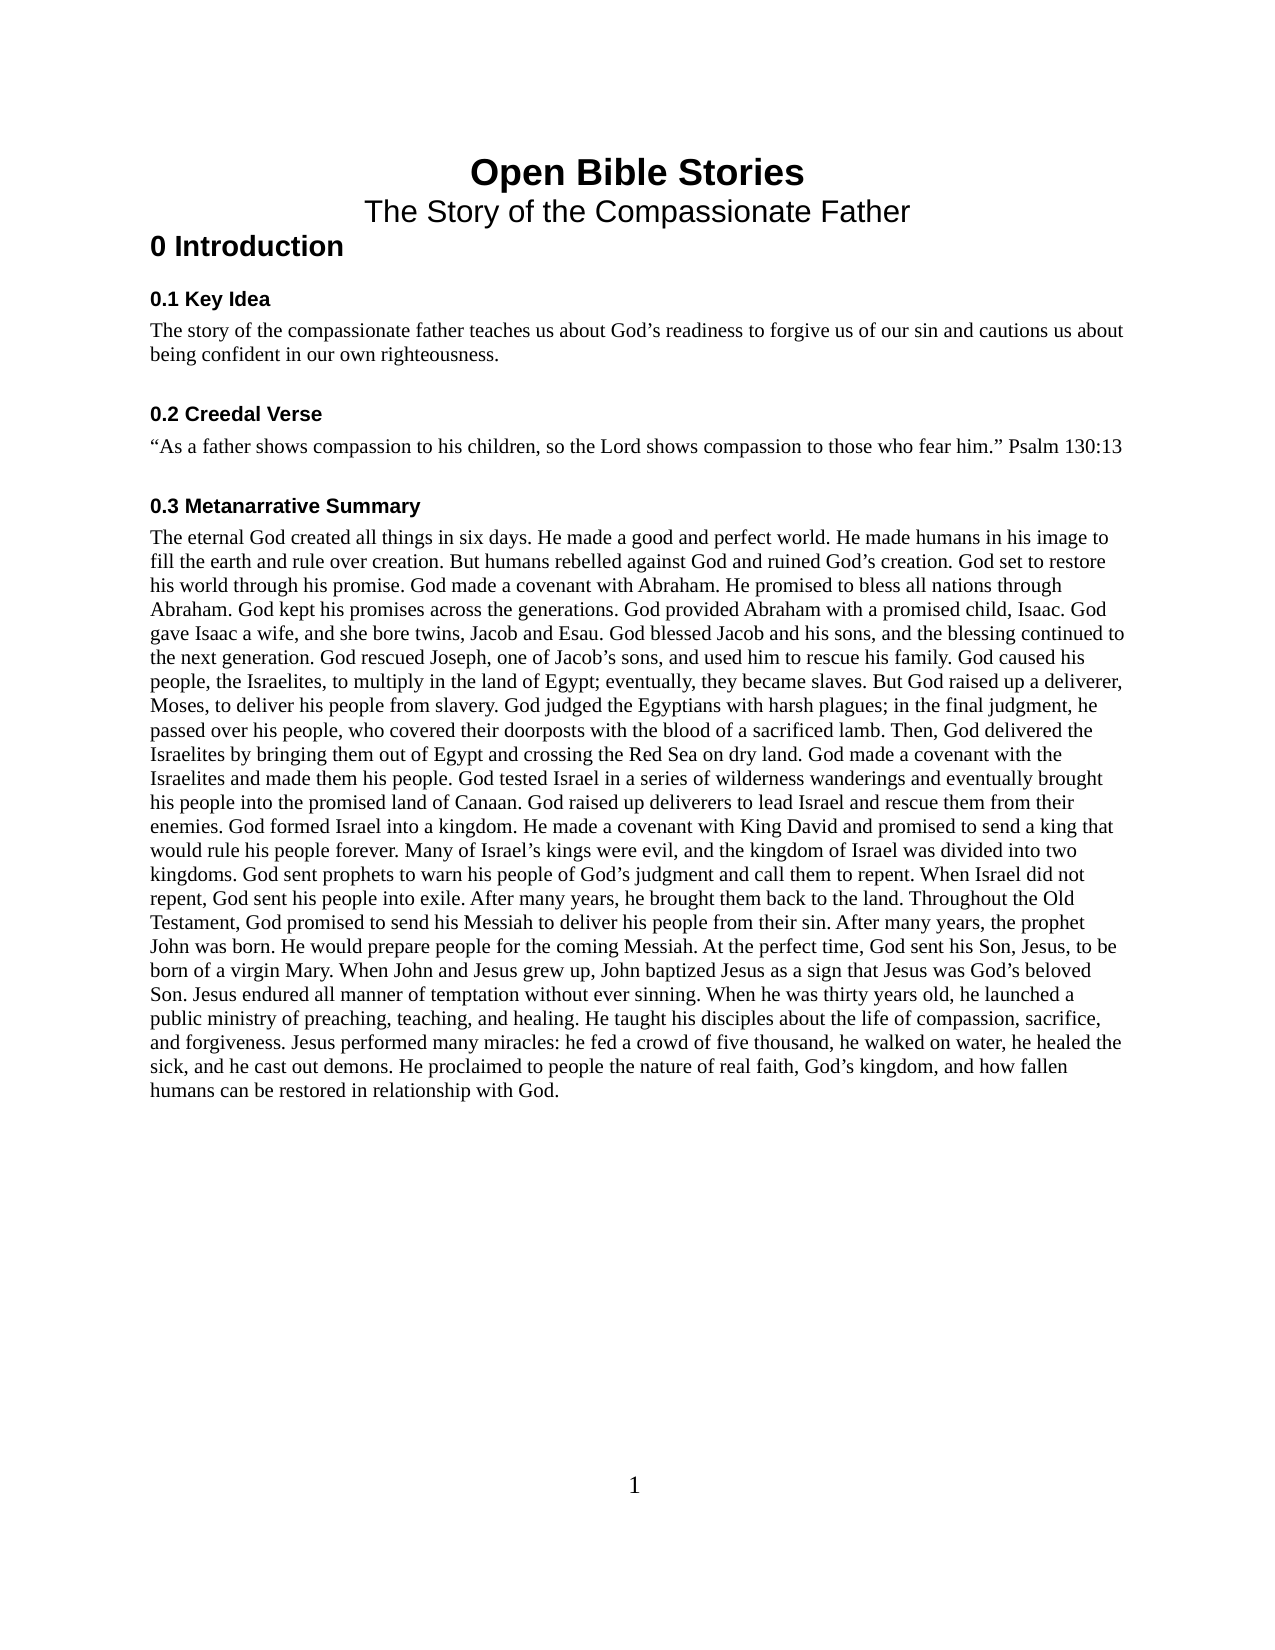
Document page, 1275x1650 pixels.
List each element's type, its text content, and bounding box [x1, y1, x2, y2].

subtitle 0.1 Key Idea [150, 287, 1125, 311]
subtitle 0 Introduction [150, 229, 1125, 263]
subtitle 0.2 Creedal Verse [150, 402, 1125, 426]
subtitle The Story of the Compassionate Father [150, 193, 1125, 229]
text The eternal God created all things in six days. He made a good and perfect world. He made humans in his image to fill the earth and rule over creation. But humans rebelled against God and ruined God’s creation. God set to restore his world through his promise. God made a covenant with Abraham. He promised to bless all nations through Abraham. God kept his promises across the generations. God provided Abraham with a promised child, Isaac. God gave Isaac a wife, and she bore twins, Jacob and Esau. God blessed Jacob and his sons, and the blessing continued to the next generation. God rescued Joseph, one of Jacob’s sons, and used him to rescue his family. God caused his people, the Israelites, to multiply in the land of Egypt; eventually, they became slaves. But God raised up a deliverer, Moses, to deliver his people from slavery. God judged the Egyptians with harsh plagues; in the final judgment, he passed over his people, who covered their doorposts with the blood of a sacrificed lamb. Then, God delivered the Israelites by bringing them out of Egypt and crossing the Red Sea on dry land. God made a covenant with the Israelites and made them his people. God tested Israel in a series of wilderness wanderings and eventually brought his people into the promised land of Canaan. God raised up deliverers to lead Israel and rescue them from their enemies. God formed Israel into a kingdom. He made a covenant with King David and promised to send a king that would rule his people forever. Many of Israel’s kings were evil, and the kingdom of Israel was divided into two kingdoms. God sent prophets to warn his people of God’s judgment and call them to repent. When Israel did not repent, God sent his people into exile. After many years, he brought them back to the land. Throughout the Old Testament, God promised to send his Messiah to deliver his people from their sin. After many years, the prophet John was born. He would prepare people for the coming Messiah. At the perfect time, God sent his Son, Jesus, to be born of a virgin Mary. When John and Jesus grew up, John baptized Jesus as a sign that Jesus was God’s beloved Son. Jesus endured all manner of temptation without ever sinning. When he was thirty years old, he launched a public ministry of preaching, teaching, and healing. He taught his disciples about the life of compassion, sacrifice, and forgiveness. Jesus performed many miracles: he fed a crowd of five thousand, he walked on water, he healed the sick, and he cast out demons. He proclaimed to people the nature of real faith, God’s kingdom, and how fallen humans can be restored in relationship with God. [150, 525, 1125, 1102]
text The story of the compassionate father teaches us about God’s readiness to forgive us of our sin and cautions us about being confident in our own righteousness. [150, 318, 1125, 366]
title Open Bible Stories [150, 150, 1125, 193]
text “As a father shows compassion to his children, so the Lord shows compassion to those who fear him.” Psalm 130:13 [150, 433, 1125, 458]
subtitle 0.3 Metanarrative Summary [150, 493, 1125, 517]
